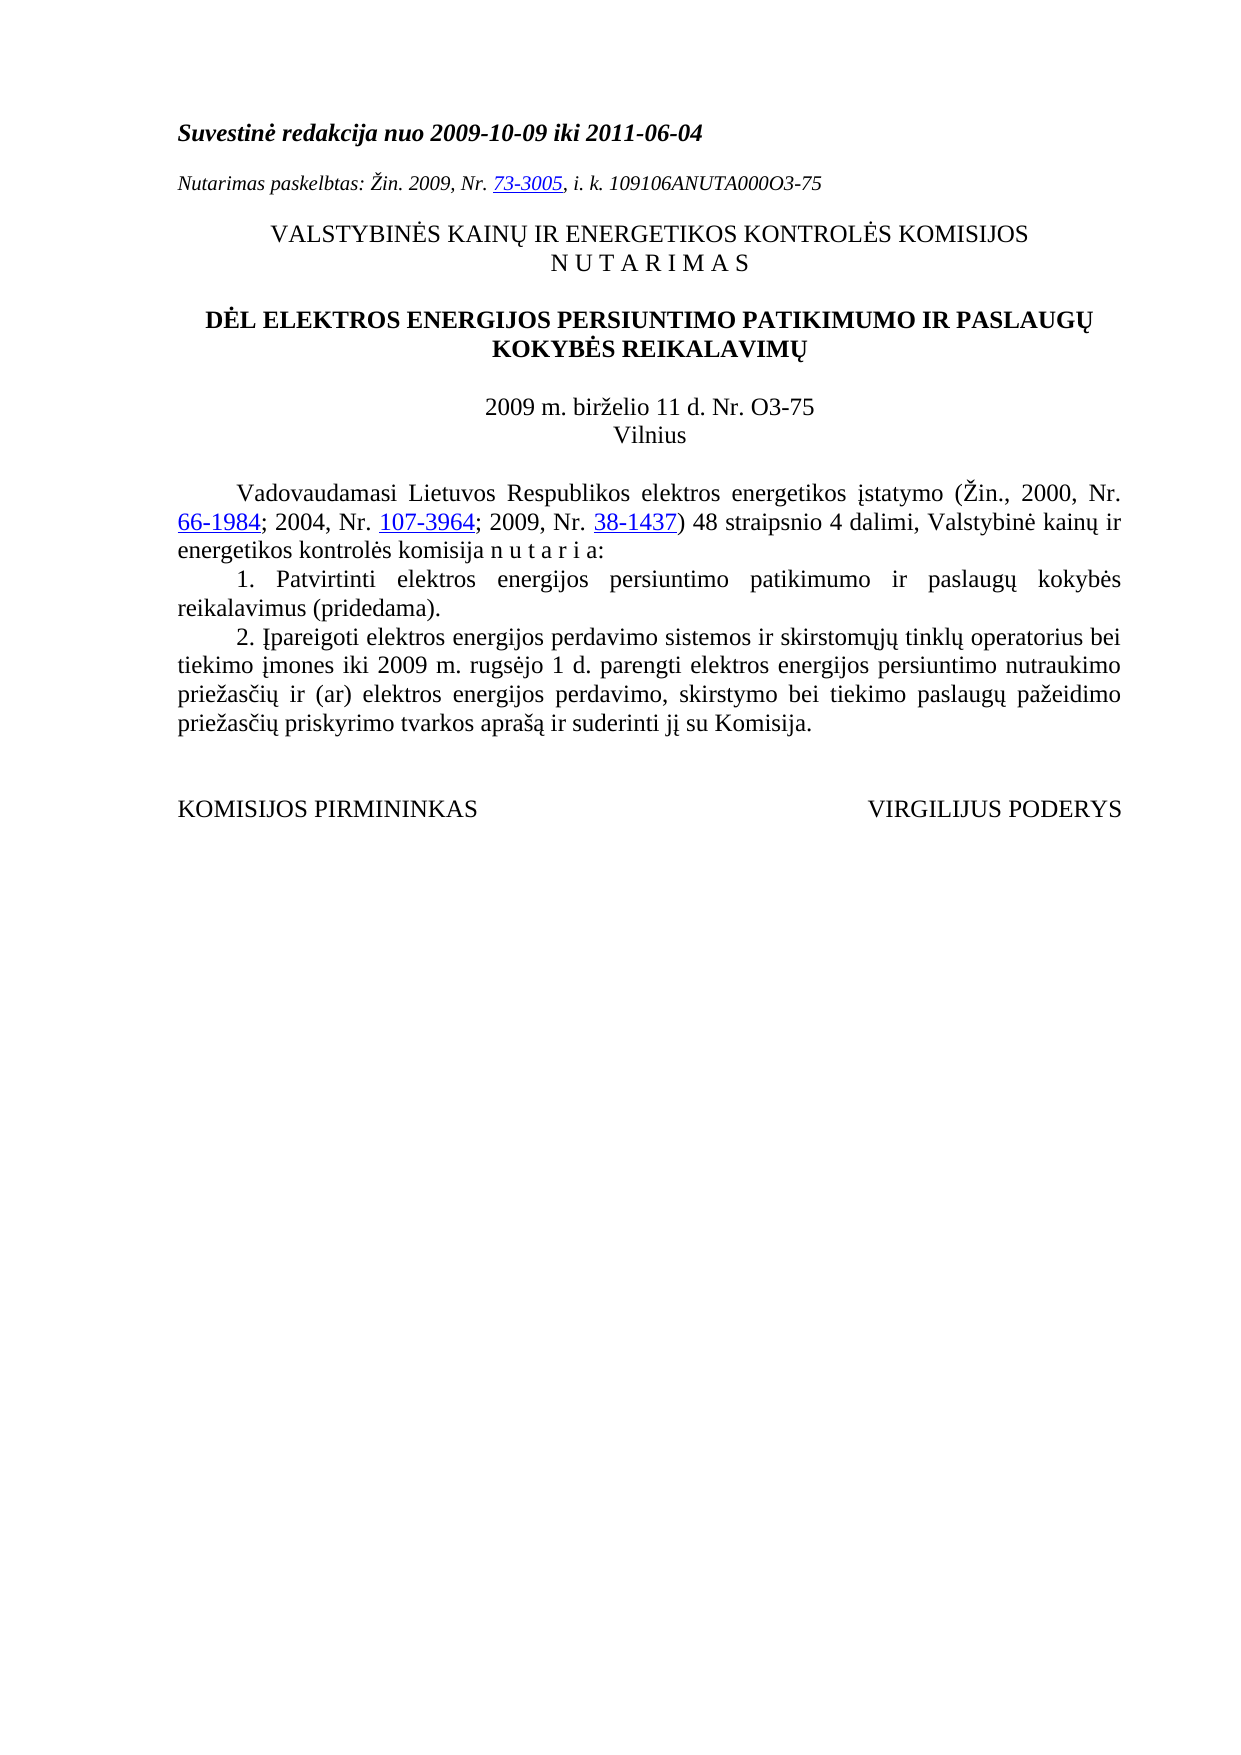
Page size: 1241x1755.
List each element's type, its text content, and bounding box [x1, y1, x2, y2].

text NUTARIMAS [177, 248, 1122, 277]
text Suvestinė redakcija nuo 2009-10-09 iki 2011-06-04 [177, 118, 1122, 147]
text 2009 m. birželio 11 d. Nr. O3-75 [177, 392, 1122, 420]
text VALSTYBINĖS KAINŲ IR ENERGETIKOS KONTROLĖS KOMISIJOS [177, 219, 1122, 248]
text Nutarimas paskelbtas: Žin. 2009, Nr. 73-3005, i. k. 109106ANUTA000O3-75 [177, 171, 1122, 195]
text 1. Patvirtinti elektros energijos persiuntimo patikimumo ir paslaugų kokybės reikalavimus (pridedama). [177, 564, 1122, 622]
text KOMISIJOS PIRMININKAS VIRGILIJUS PODERYS [177, 794, 1122, 823]
text Vadovaudamasi Lietuvos Respublikos elektros energetikos įstatymo (Žin., 2000, Nr. 66-1984; 2004, Nr. 107-3964; 2009, Nr. 38-1437) 48 straipsnio 4 dalimi, Valstybinė kainų ir energetikos kontrolės komisija nutaria: [177, 478, 1122, 564]
text 2. Įpareigoti elektros energijos perdavimo sistemos ir skirstomųjų tinklų operatorius bei tiekimo įmones iki 2009 m. rugsėjo 1 d. parengti elektros energijos persiuntimo nutraukimo priežasčių ir (ar) elektros energijos perdavimo, skirstymo bei tiekimo paslaugų pažeidimo priežasčių priskyrimo tvarkos aprašą ir suderinti jį su Komisija. [177, 622, 1122, 737]
text DĖL ELEKTROS ENERGIJOS PERSIUNTIMO PATIKIMUMO IR PASLAUGŲ KOKYBĖS REIKALAVIMŲ [177, 305, 1122, 363]
text Vilnius [177, 420, 1122, 449]
